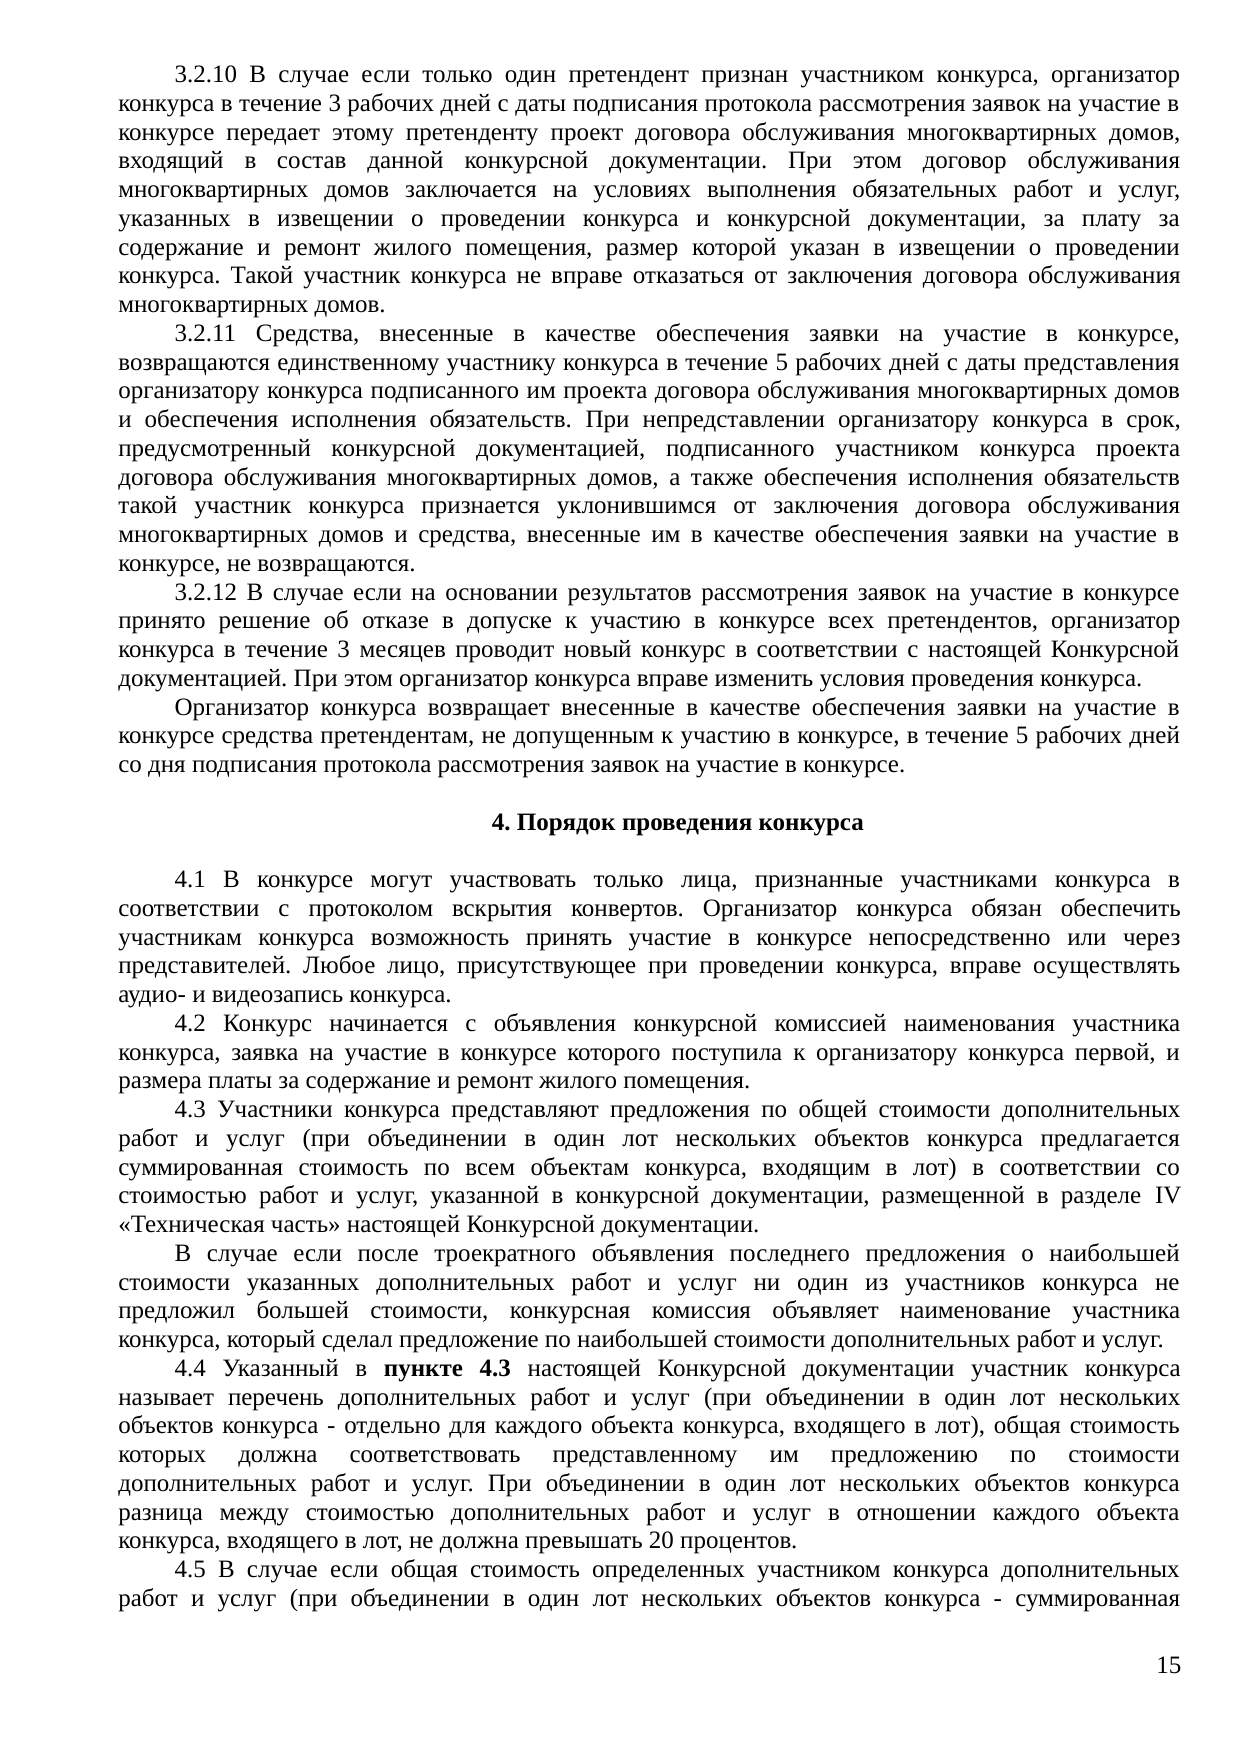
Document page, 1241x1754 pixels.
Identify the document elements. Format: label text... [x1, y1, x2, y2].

text 3.2.10 В случае если только один претендент признан участником конкурса, организатор конкурса в течение 3 рабочих дней с даты подписания протокола рассмотрения заявок на участие в конкурсе передает этому претенденту проект договора обслуживания многоквартирных домов, входящий в состав данной конкурсной документации. При этом договор обслуживания многоквартирных домов заключается на условиях выполнения обязательных работ и услуг, указанных в извещении о проведении конкурса и конкурсной документации, за плату за содержание и ремонт жилого помещения, размер которой указан в извещении о проведении конкурса. Такой участник конкурса не вправе отказаться от заключения договора обслуживания многоквартирных домов. [118, 59, 1181, 318]
text 4.4 Указанный в пункте 4.3 настоящей Конкурсной документации участник конкурса называет перечень дополнительных работ и услуг (при объединении в один лот нескольких объектов конкурса - отдельно для каждого объекта конкурса, входящего в лот), общая стоимость которых должна соответствовать представленному им предложению по стоимости дополнительных работ и услуг. При объединении в один лот нескольких объектов конкурса разница между стоимостью дополнительных работ и услуг в отношении каждого объекта конкурса, входящего в лот, не должна превышать 20 процентов. [118, 1353, 1181, 1554]
text 3.2.11 Средства, внесенные в качестве обеспечения заявки на участие в конкурсе, возвращаются единственному участнику конкурса в течение 5 рабочих дней с даты представления организатору конкурса подписанного им проекта договора обслуживания многоквартирных домов и обеспечения исполнения обязательств. При непредставлении организатору конкурса в срок, предусмотренный конкурсной документацией, подписанного участником конкурса проекта договора обслуживания многоквартирных домов, а также обеспечения исполнения обязательств такой участник конкурса признается уклонившимся от заключения договора обслуживания многоквартирных домов и средства, внесенные им в качестве обеспечения заявки на участие в конкурсе, не возвращаются. [118, 318, 1181, 577]
text 4.2 Конкурс начинается с объявления конкурсной комиссией наименования участника конкурса, заявка на участие в конкурсе которого поступила к организатору конкурса первой, и размера платы за содержание и ремонт жилого помещения. [118, 1008, 1181, 1094]
text Организатор конкурса возвращает внесенные в качестве обеспечения заявки на участие в конкурсе средства претендентам, не допущенным к участию в конкурсе, в течение 5 рабочих дней со дня подписания протокола рассмотрения заявок на участие в конкурсе. [118, 692, 1181, 778]
text 4.1 В конкурсе могут участвовать только лица, признанные участниками конкурса в соответствии с протоколом вскрытия конвертов. Организатор конкурса обязан обеспечить участникам конкурса возможность принять участие в конкурсе непосредственно или через представителей. Любое лицо, присутствующее при проведении конкурса, вправе осуществлять аудио- и видеозапись конкурса. [118, 864, 1181, 1008]
text 4. Порядок проведения конкурса [118, 807, 1181, 835]
text 3.2.12 В случае если на основании результатов рассмотрения заявок на участие в конкурсе принято решение об отказе в допуске к участию в конкурсе всех претендентов, организатор конкурса в течение 3 месяцев проводит новый конкурс в соответствии с настоящей Конкурсной документацией. При этом организатор конкурса вправе изменить условия проведения конкурса. [118, 577, 1181, 692]
text 4.5 В случае если общая стоимость определенных участником конкурса дополнительных работ и услуг (при объединении в один лот нескольких объектов конкурса - суммированная [118, 1554, 1181, 1612]
text 4.3 Участники конкурса представляют предложения по общей стоимости дополнительных работ и услуг (при объединении в один лот нескольких объектов конкурса предлагается суммированная стоимость по всем объектам конкурса, входящим в лот) в соответствии со стоимостью работ и услуг, указанной в конкурсной документации, размещенной в разделе IV «Техническая часть» настоящей Конкурсной документации. [118, 1094, 1181, 1238]
text В случае если после троекратного объявления последнего предложения о наибольшей стоимости указанных дополнительных работ и услуг ни один из участников конкурса не предложил большей стоимости, конкурсная комиссия объявляет наименование участника конкурса, который сделал предложение по наибольшей стоимости дополнительных работ и услуг. [118, 1238, 1181, 1353]
